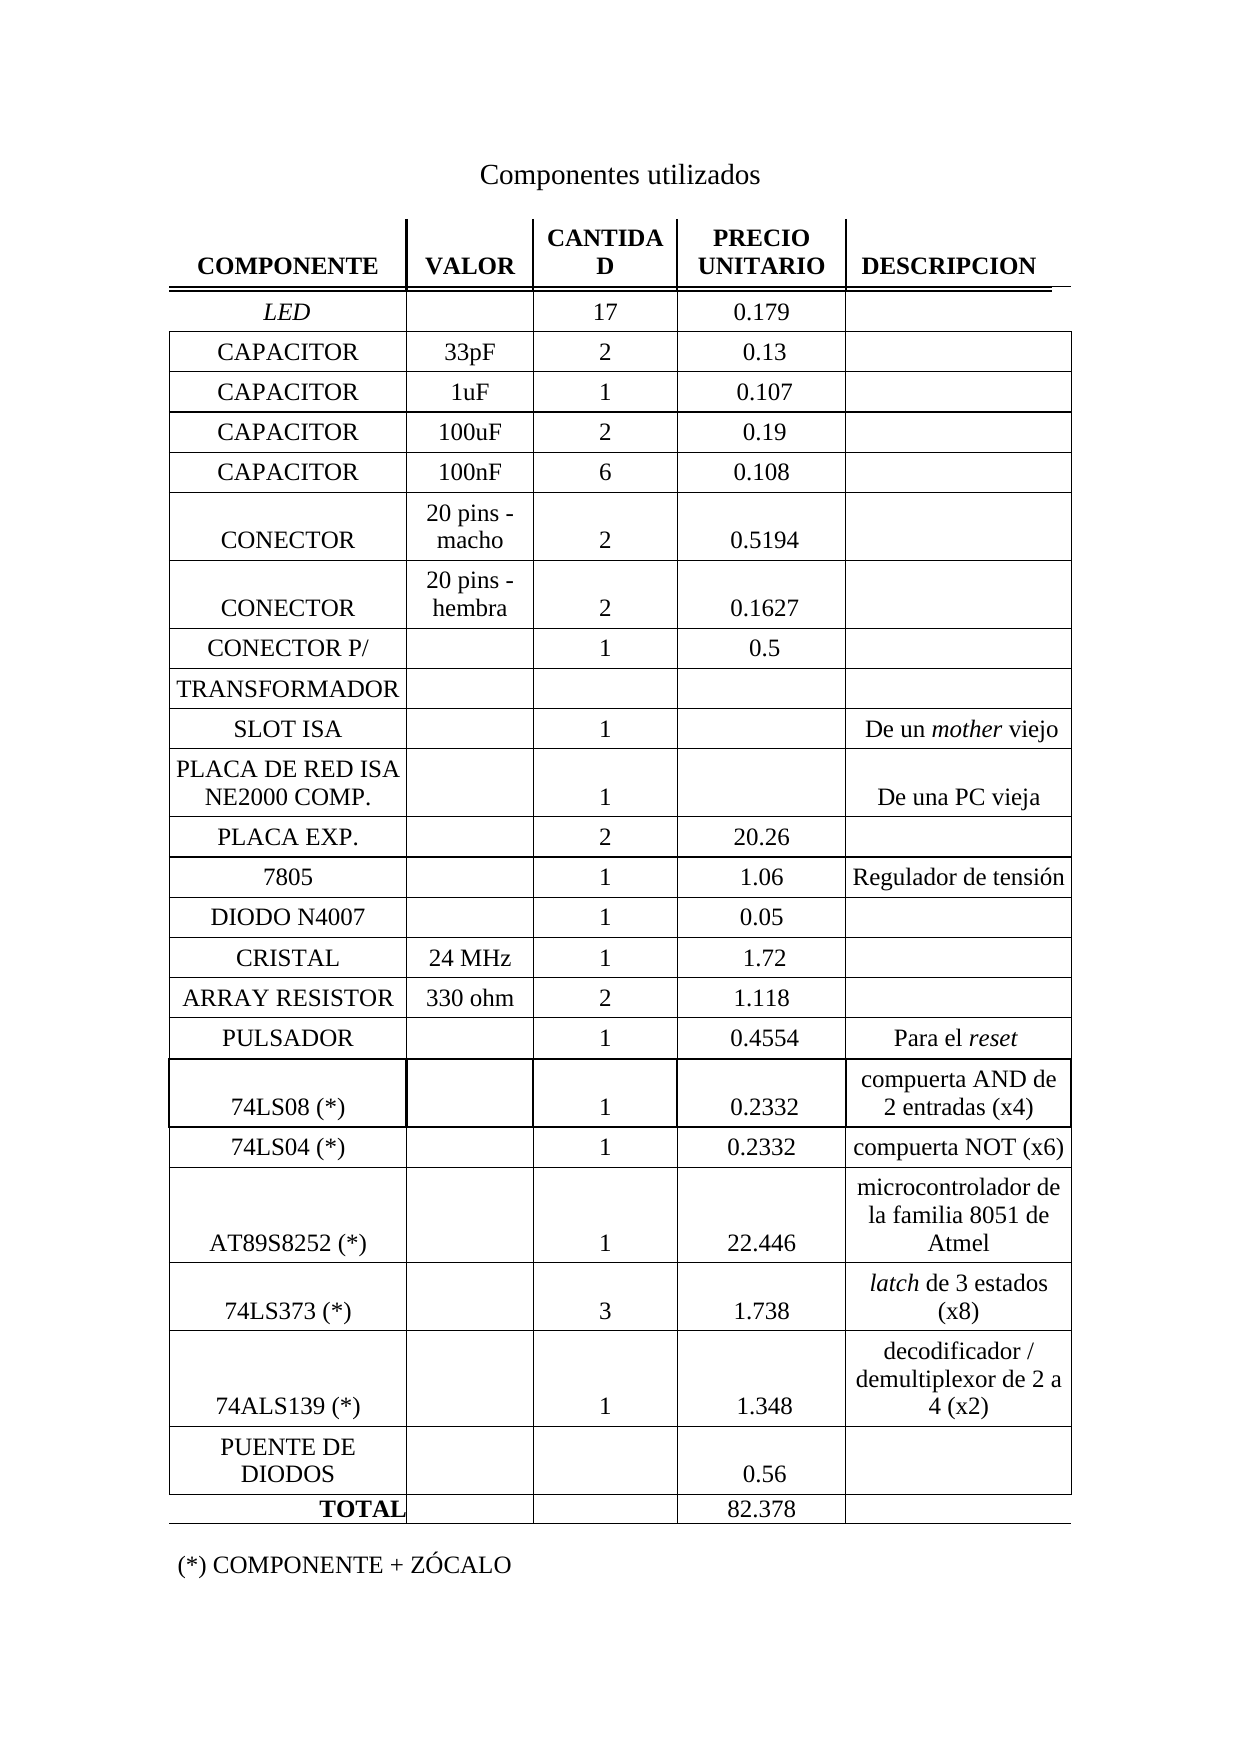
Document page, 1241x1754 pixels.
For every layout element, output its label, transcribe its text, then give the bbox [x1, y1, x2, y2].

table_cell 20 pins - macho [407, 493, 533, 560]
table_cell 33pF [407, 332, 533, 371]
table_cell CONECTOR [170, 561, 406, 628]
table_cell PLACA EXP. [170, 817, 406, 856]
table_cell CONECTOR P/ [170, 629, 406, 668]
table_cell 1 [534, 709, 677, 748]
table_header CANTIDAD [534, 219, 676, 286]
table_cell CAPACITOR [170, 453, 406, 492]
table_cell Regulador de tensión [846, 858, 1071, 897]
table_cell [407, 292, 533, 331]
table_cell 74ALS139 (*) [170, 1331, 406, 1426]
table_cell 0.05 [678, 898, 845, 937]
table_cell De una PC vieja [846, 749, 1071, 816]
table_cell [846, 669, 1071, 708]
table_cell [846, 372, 1071, 411]
table_cell 1 [534, 858, 677, 897]
table_header PRECIO UNITARIO [678, 219, 845, 286]
table_cell microcontrolador de la familia 8051 de Atmel [846, 1168, 1071, 1262]
table_cell 2 [534, 978, 677, 1017]
table_cell 0.108 [678, 453, 845, 492]
table_cell [534, 1427, 677, 1494]
table_cell 2 [534, 561, 677, 628]
table_cell 1.348 [678, 1331, 845, 1426]
table_cell [407, 1128, 533, 1167]
table_cell [846, 817, 1071, 856]
table_cell 1 [534, 1018, 677, 1057]
table_cell 330 ohm [407, 978, 533, 1017]
table_cell [678, 749, 845, 816]
table_cell CAPACITOR [170, 413, 406, 452]
table_cell [846, 898, 1071, 937]
table_cell De un mother viejo [846, 709, 1071, 748]
table_cell 0.1627 [678, 561, 845, 628]
table_cell 7805 [170, 858, 406, 897]
table_cell [407, 629, 533, 668]
table_cell [407, 709, 533, 748]
table_cell [846, 453, 1071, 492]
table_cell [846, 1427, 1071, 1494]
table_header VALOR [408, 219, 532, 286]
table_cell 1uF [407, 372, 533, 411]
table_cell CONECTOR [170, 493, 406, 560]
table_cell [407, 1427, 533, 1494]
table_cell 0.5 [678, 629, 845, 668]
table_cell 1 [534, 898, 677, 937]
table_cell [846, 287, 1071, 331]
table_cell 74LS04 (*) [170, 1128, 406, 1167]
subtitle Componentes utilizados [177, 159, 1063, 191]
table_cell 1.118 [678, 978, 845, 1017]
table_cell PLACA DE RED ISA NE2000 COMP. [170, 749, 406, 816]
table_cell 0.2332 [678, 1060, 845, 1126]
table_cell [846, 978, 1071, 1017]
table_cell 3 [534, 1263, 677, 1330]
table_cell 1 [534, 938, 677, 977]
table_cell [846, 1495, 1071, 1522]
table_cell 0.107 [678, 372, 845, 411]
table_cell [407, 898, 533, 937]
table_cell 100uF [407, 413, 533, 452]
table_cell [846, 629, 1071, 668]
table_cell 1 [534, 372, 677, 411]
table_cell 1 [534, 1060, 676, 1126]
table_cell 0.179 [678, 292, 845, 331]
table_cell [407, 749, 533, 816]
table_cell [408, 1060, 532, 1126]
table_cell PUENTE DE DIODOS [170, 1427, 406, 1494]
table_cell 2 [534, 817, 677, 856]
table_cell 1.72 [678, 938, 845, 977]
table_cell CAPACITOR [170, 332, 406, 371]
table_cell 82.378 [678, 1495, 845, 1522]
table_cell decodificador / demultiplexor de 2 a 4 (x2) [846, 1331, 1071, 1426]
table_cell [846, 493, 1071, 560]
table_cell 1 [534, 1331, 677, 1426]
table_cell [407, 1018, 533, 1057]
table_cell SLOT ISA [170, 709, 406, 748]
table_cell 0.4554 [678, 1018, 845, 1057]
table_cell 20 pins - hembra [407, 561, 533, 628]
table_cell 0.2332 [678, 1128, 845, 1167]
table_cell DIODO N4007 [170, 898, 406, 937]
table_cell 0.5194 [678, 493, 845, 560]
table_cell 0.56 [678, 1427, 845, 1494]
table_cell CRISTAL [170, 938, 406, 977]
table_cell [407, 817, 533, 856]
table_cell Para el reset [846, 1018, 1071, 1057]
table_cell [846, 561, 1071, 628]
table_cell TOTAL [169, 1495, 406, 1522]
table_cell ARRAY RESISTOR [170, 978, 406, 1017]
table_cell [846, 938, 1071, 977]
table_cell 74LS08 (*) [170, 1060, 405, 1126]
table_cell [534, 669, 677, 708]
table_cell 74LS373 (*) [170, 1263, 406, 1330]
table_cell latch de 3 estados (x8) [846, 1263, 1071, 1330]
table_cell 24 MHz [407, 938, 533, 977]
table_cell [407, 1495, 533, 1522]
table_cell 1 [534, 1128, 677, 1167]
table_cell 1.06 [678, 858, 845, 897]
table_cell 0.19 [678, 413, 845, 452]
table_cell 22.446 [678, 1168, 845, 1262]
table_cell 2 [534, 493, 677, 560]
table_cell [407, 1331, 533, 1426]
table_cell 6 [534, 453, 677, 492]
table_cell CAPACITOR [170, 372, 406, 411]
table_cell 20.26 [678, 817, 845, 856]
table_cell 100nF [407, 453, 533, 492]
table_cell [407, 1263, 533, 1330]
table_cell compuerta NOT (x6) [846, 1128, 1071, 1167]
table_cell [407, 1168, 533, 1262]
table_cell 0.13 [678, 332, 845, 371]
table_cell AT89S8252 (*) [170, 1168, 406, 1262]
table_cell 2 [534, 413, 677, 452]
table_cell [846, 413, 1071, 452]
table_cell 1 [534, 629, 677, 668]
table_cell LED [169, 292, 406, 331]
table_cell 2 [534, 332, 677, 371]
table_cell 17 [534, 292, 677, 331]
table_header COMPONENTE [169, 219, 405, 286]
table_cell [678, 669, 845, 708]
table_cell [407, 669, 533, 708]
table_cell [678, 709, 845, 748]
table_cell 1.738 [678, 1263, 845, 1330]
text (*) COMPONENTE + ZÓCALO [177, 1551, 1063, 1579]
table_cell 1 [534, 749, 677, 816]
table_cell TRANSFORMADOR [170, 669, 406, 708]
table_cell [534, 1495, 677, 1522]
table_header DESCRIPCION [847, 219, 1052, 286]
table_cell compuerta AND de 2 entradas (x4) [847, 1060, 1070, 1126]
table_cell [846, 332, 1071, 371]
table_cell PULSADOR [170, 1018, 406, 1057]
table_cell [407, 858, 533, 897]
table_header [1052, 219, 1071, 286]
table_cell 1 [534, 1168, 677, 1262]
